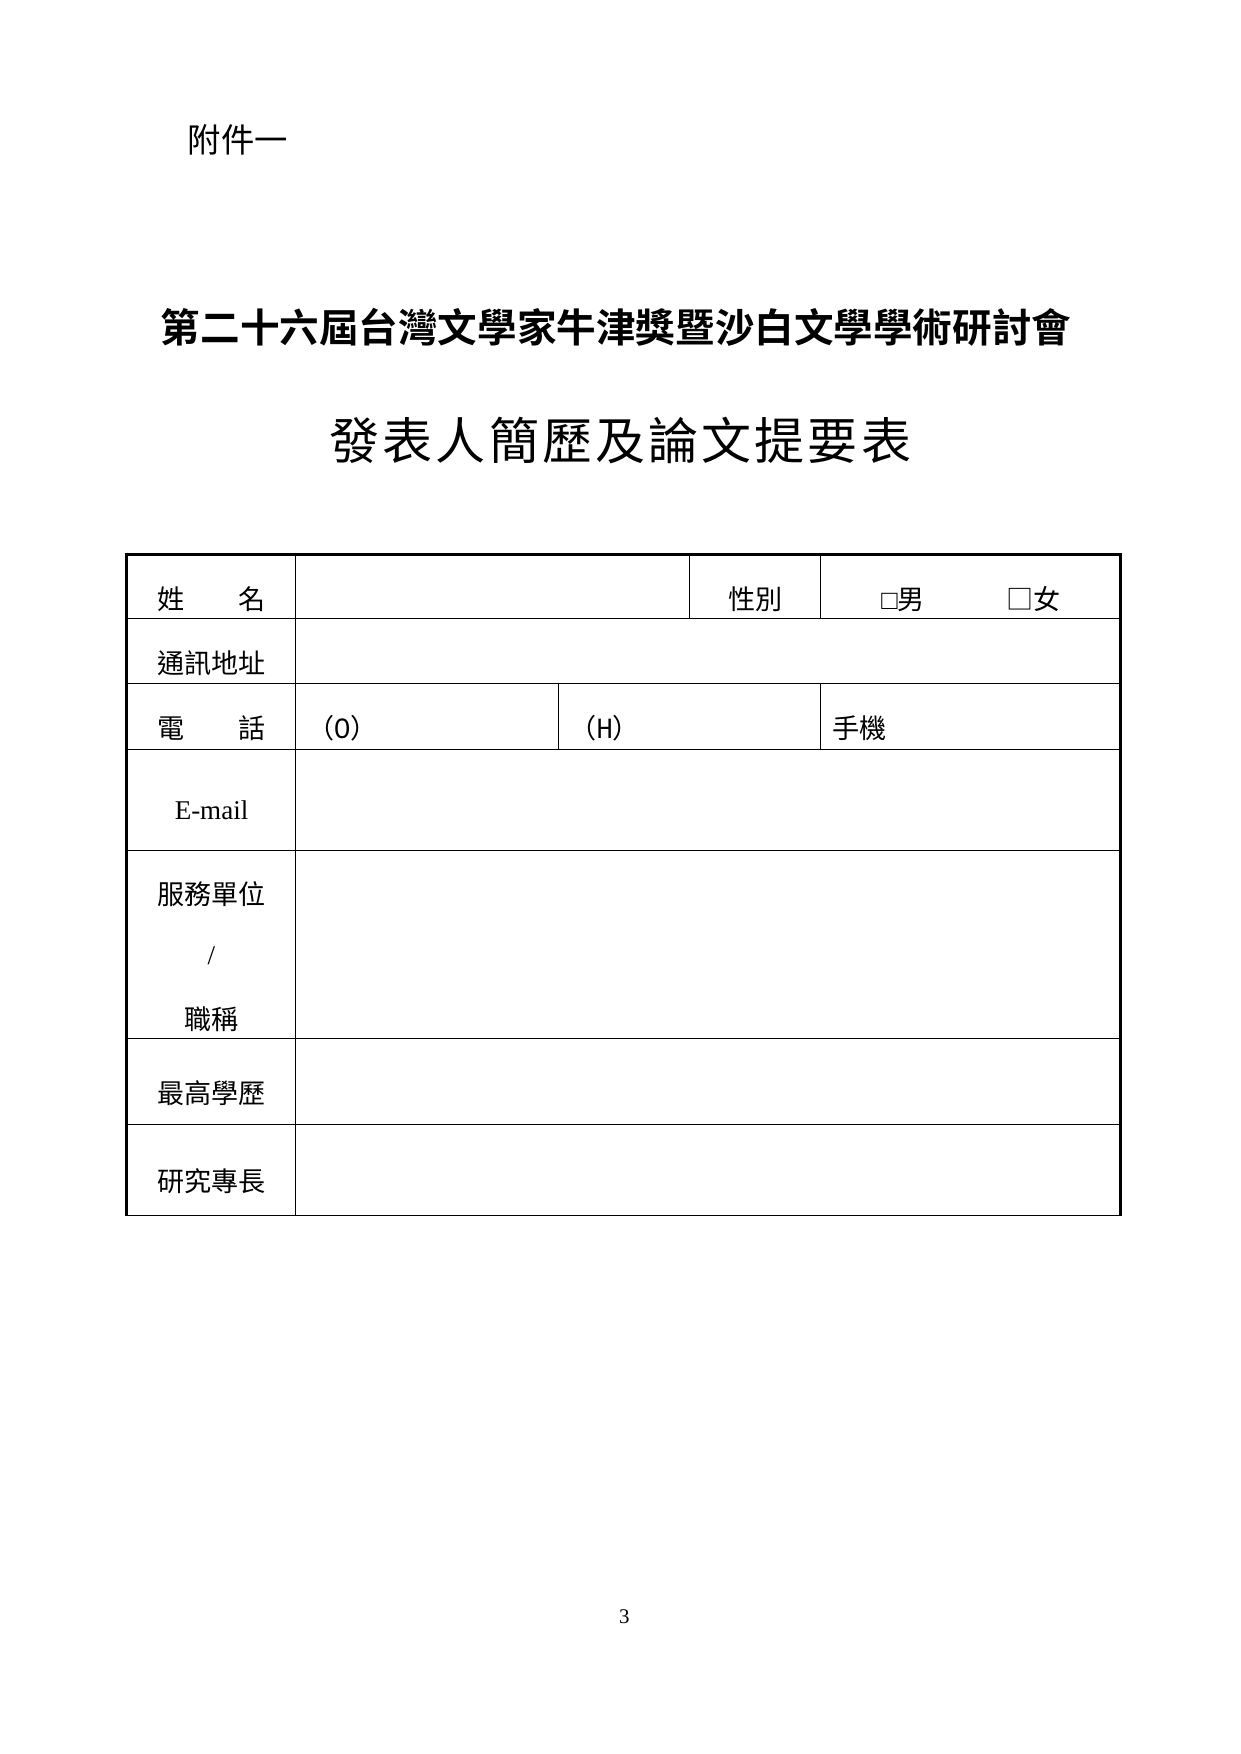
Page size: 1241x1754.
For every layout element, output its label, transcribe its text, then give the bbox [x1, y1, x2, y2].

table_cell 手機 [821, 684, 1119, 749]
table_cell 服務單位 / 職稱 [128, 851, 295, 1038]
table_cell 研究專長 [128, 1125, 295, 1214]
table_cell [296, 851, 1119, 1038]
table_cell 電 話 [128, 684, 295, 749]
text 附件一 [187, 96, 1053, 159]
table_cell （O） [296, 684, 558, 749]
table_header □男 □女 [821, 556, 1119, 618]
table_cell [296, 750, 1119, 850]
table_header 姓 名 [128, 556, 295, 618]
table_cell （H） [559, 684, 820, 749]
text 發表人簡歷及論文提要表 [187, 365, 1053, 490]
table_cell 最高學歷 [128, 1039, 295, 1124]
table_cell 通訊地址 [128, 619, 295, 683]
text 第二十六屆台灣文學家牛津獎暨沙白文學學術研討會 [128, 284, 1103, 346]
table_cell E-mail [128, 750, 295, 850]
table_header 性別 [690, 556, 820, 618]
table_header [296, 556, 689, 618]
table_cell [296, 1125, 1119, 1214]
table_cell [296, 1039, 1119, 1124]
table_cell [296, 619, 1119, 683]
